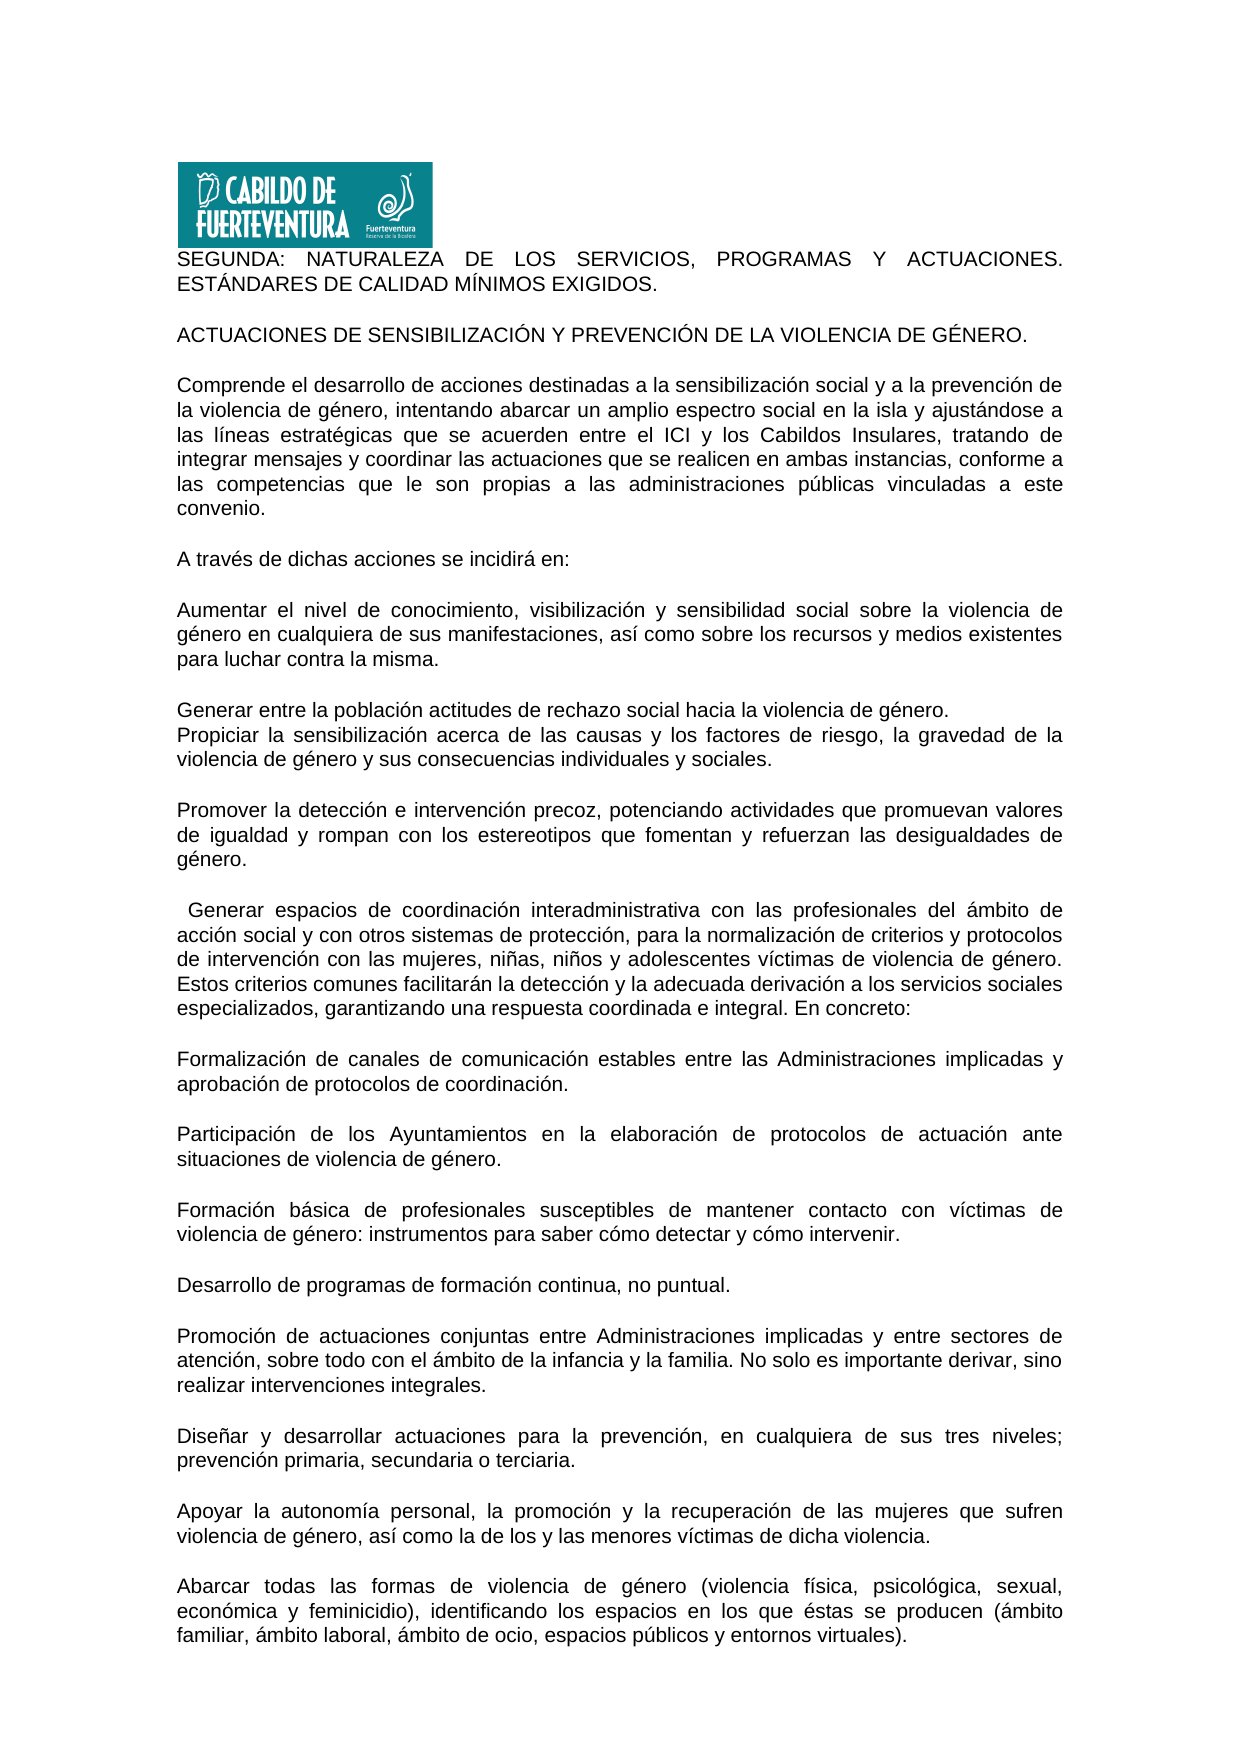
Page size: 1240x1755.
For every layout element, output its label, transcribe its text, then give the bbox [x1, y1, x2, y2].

text Comprende el desarrollo de acciones destinadas a la sensibilización social y a la prevención de la violencia de género, intentando abarcar un amplio espectro social en la isla y ajustándose a las líneas estratégicas que se acuerden entre el ICI y los Cabildos Insulares, tratando de integrar mensajes y coordinar las actuaciones que se realicen en ambas instancias, conforme a las competencias que le son propias a las administraciones públicas vinculadas a este convenio. [177, 373, 1064, 520]
text ACTUACIONES DE SENSIBILIZACIÓN Y PREVENCIÓN DE LA VIOLENCIA DE GÉNERO. [177, 323, 1064, 347]
text Aumentar el nivel de conocimiento, visibilización y sensibilidad social sobre la violencia de género en cualquiera de sus manifestaciones, así como sobre los recursos y medios existentes para luchar contra la misma. [177, 598, 1064, 671]
text Promover la detección e intervención precoz, potenciando actividades que promuevan valores de igualdad y rompan con los estereotipos que fomentan y refuerzan las desigualdades de género. [177, 798, 1064, 871]
text Generar entre la población actitudes de rechazo social hacia la violencia de género. [177, 698, 1064, 722]
text Formación básica de profesionales susceptibles de mantener contacto con víctimas de violencia de género: instrumentos para saber cómo detectar y cómo intervenir. [177, 1198, 1064, 1246]
text Propiciar la sensibilización acerca de las causas y los factores de riesgo, la gravedad de la violencia de género y sus consecuencias individuales y sociales. [177, 723, 1064, 771]
text SEGUNDA: NATURALEZA DE LOS SERVICIOS, PROGRAMAS Y ACTUACIONES. ESTÁNDARES DE CALIDAD MÍNIMOS EXIGIDOS. [177, 247, 1064, 296]
text Abarcar todas las formas de violencia de género (violencia física, psicológica, sexual, económica y feminicidio), identificando los espacios en los que éstas se producen (ámbito familiar, ámbito laboral, ámbito de ocio, espacios públicos y entornos virtuales). [177, 1574, 1064, 1647]
text A través de dichas acciones se incidirá en: [177, 547, 1064, 571]
text Promoción de actuaciones conjuntas entre Administraciones implicadas y entre sectores de atención, sobre todo con el ámbito de la infancia y la familia. No solo es importante derivar, sino realizar intervenciones integrales. [177, 1324, 1064, 1397]
text Formalización de canales de comunicación estables entre las Administraciones implicadas y aprobación de protocolos de coordinación. [177, 1047, 1064, 1096]
text Desarrollo de programas de formación continua, no puntual. [177, 1273, 1064, 1297]
text Generar espacios de coordinación interadministrativa con las profesionales del ámbito de acción social y con otros sistemas de protección, para la normalización de criterios y protocolos de intervención con las mujeres, niñas, niños y adolescentes víctimas de violencia de género. Estos criterios comunes facilitarán la detección y la adecuada derivación a los servicios sociales especializados, garantizando una respuesta coordinada e integral. En concreto: [177, 898, 1064, 1020]
picture [177, 161, 433, 248]
text Diseñar y desarrollar actuaciones para la prevención, en cualquiera de sus tres niveles; prevención primaria, secundaria o terciaria. [177, 1423, 1064, 1472]
text Apoyar la autonomía personal, la promoción y la recuperación de las mujeres que sufren violencia de género, así como la de los y las menores víctimas de dicha violencia. [177, 1499, 1064, 1547]
text Participación de los Ayuntamientos en la elaboración de protocolos de actuación ante situaciones de violencia de género. [177, 1122, 1064, 1171]
